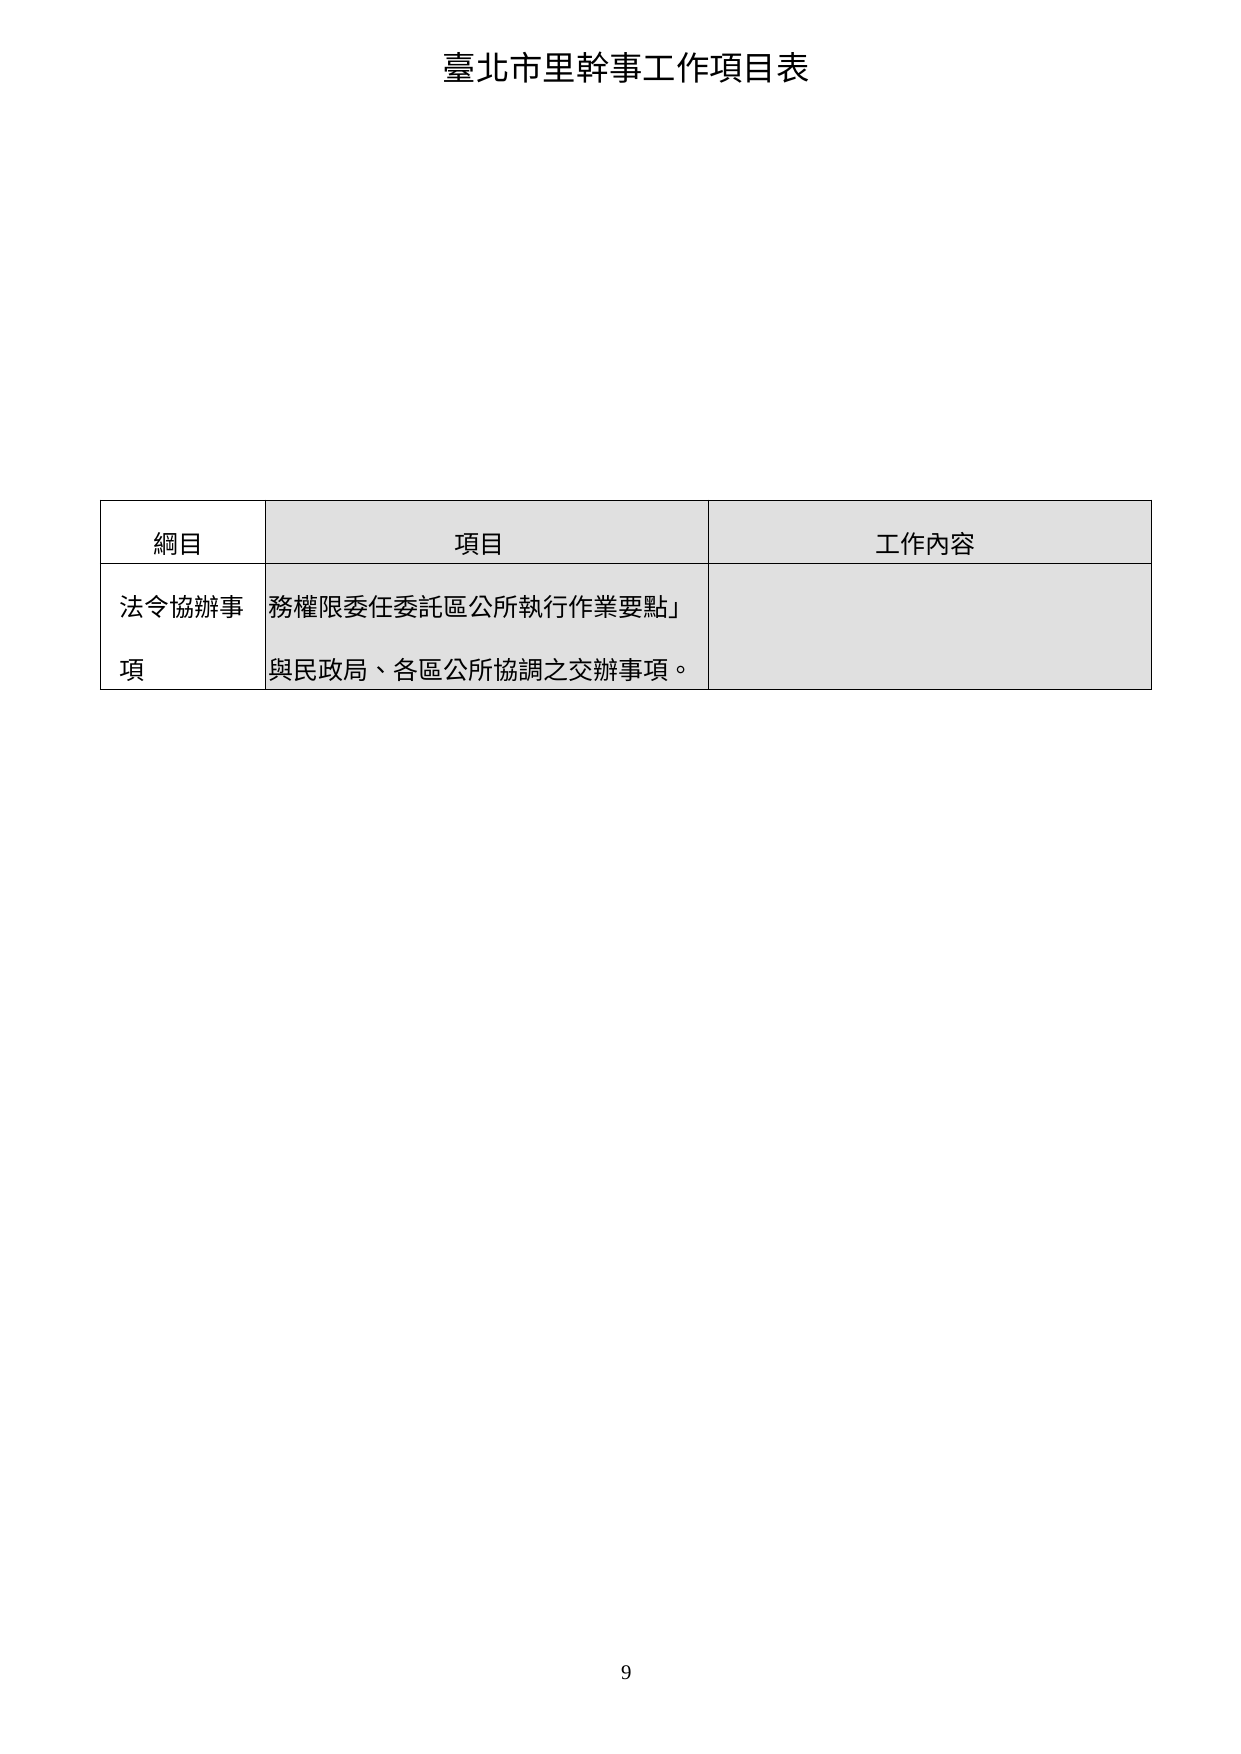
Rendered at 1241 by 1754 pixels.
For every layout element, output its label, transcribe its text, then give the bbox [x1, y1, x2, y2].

table_header 綱目 [101, 501, 265, 563]
table_header 工作內容 [709, 501, 1151, 563]
table_header 項目 [266, 501, 708, 563]
table_cell 務權限委任委託區公所執行作業要點」與民政局、各區公所協調之交辦事項。 [266, 564, 708, 689]
table_cell [709, 564, 1151, 689]
table_cell 法令協辦事項 [101, 564, 265, 689]
